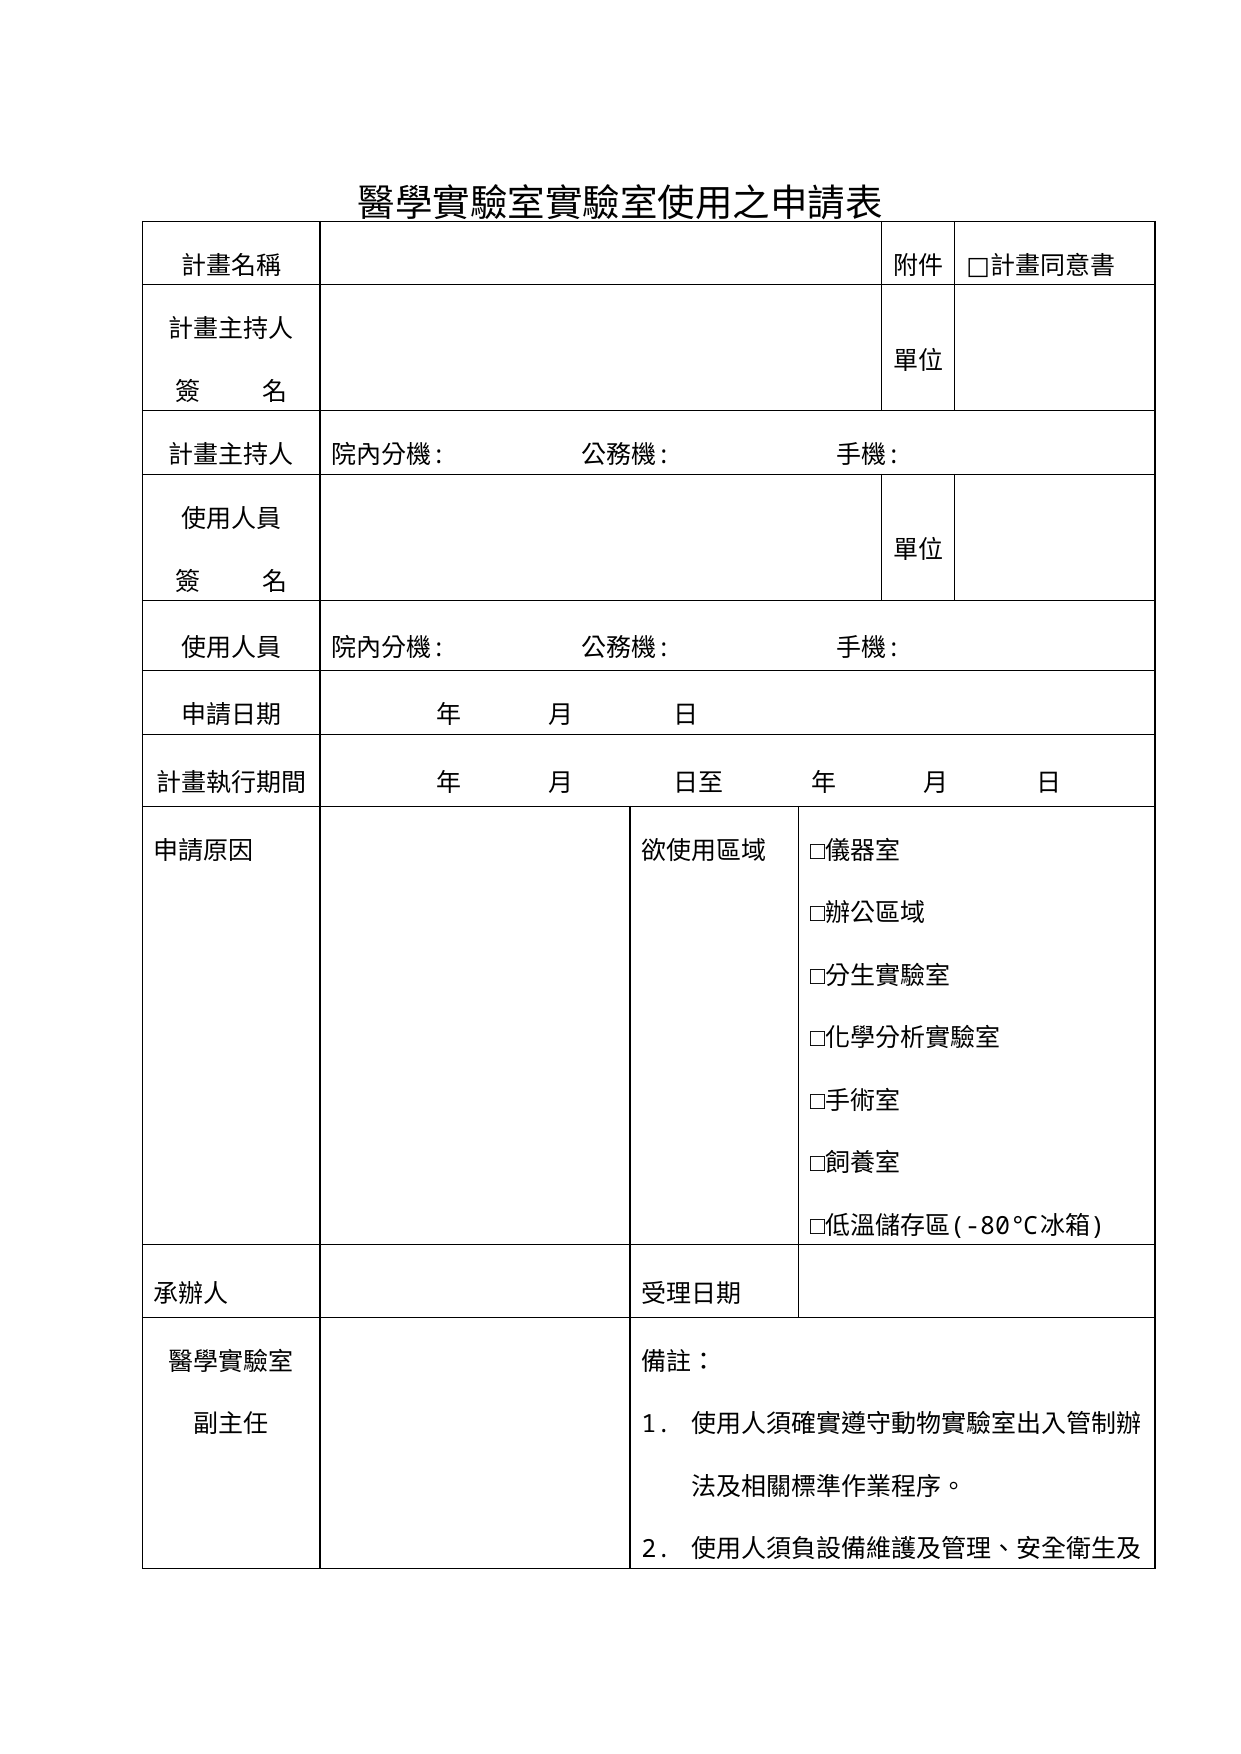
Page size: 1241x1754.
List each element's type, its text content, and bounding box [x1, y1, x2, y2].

table_cell 計畫執行期間 [143, 735, 319, 806]
table_cell 欲使用區域 [631, 807, 798, 1244]
table_cell [955, 475, 1154, 600]
table_cell 年 月 日至 年 月 日 [321, 735, 1154, 806]
table_cell 備註： 使用人須確實遵守動物實驗室出入管制辦法及相關標準作業程序。 使用人須負設備維護及管理、安全衛生及清潔之責任。 除申請區域外，其餘未申請使用區域均會予以上鎖。 若有違反規定，願接受議處，並立即停止使用權。 計畫結束後請於資通組取消實驗室進出權限。 [631, 1318, 1154, 1568]
table_cell 受理日期 [631, 1245, 798, 1317]
table_header 附件 [882, 222, 954, 284]
text 醫學實驗室實驗室使用之申請表 [187, 158, 1053, 221]
table_cell 年 月 日 [321, 671, 1154, 734]
table_cell [321, 1245, 629, 1317]
table_cell 承辦人 [143, 1245, 319, 1317]
table_cell [321, 285, 881, 410]
table_cell 院內分機: 公務機: 手機: [321, 601, 1154, 670]
table_cell 使用人員 簽 名 [143, 475, 319, 600]
table_cell 申請原因 [143, 807, 319, 1244]
table_cell 單位 [882, 475, 954, 600]
table_header [321, 222, 881, 284]
table_cell □儀器室 □辦公區域 □分生實驗室 □化學分析實驗室 □手術室 □飼養室 □低溫儲存區(-80℃冰箱) [799, 807, 1154, 1244]
table_cell 使用人員 [143, 601, 319, 670]
table_cell [799, 1245, 1154, 1317]
table_cell [321, 475, 881, 600]
table_cell 院內分機: 公務機: 手機: [321, 411, 1154, 474]
table_cell 醫學實驗室 副主任 [143, 1318, 319, 1568]
table_header 計畫名稱 [143, 222, 319, 284]
table_cell 計畫主持人 [143, 411, 319, 474]
table_cell 申請日期 [143, 671, 319, 734]
table_cell 單位 [882, 285, 954, 410]
table_cell [321, 807, 629, 1244]
table_cell [955, 285, 1154, 410]
table_cell [321, 1318, 629, 1568]
table_cell 計畫主持人 簽 名 [143, 285, 319, 410]
table_header □計畫同意書 [955, 222, 1154, 284]
